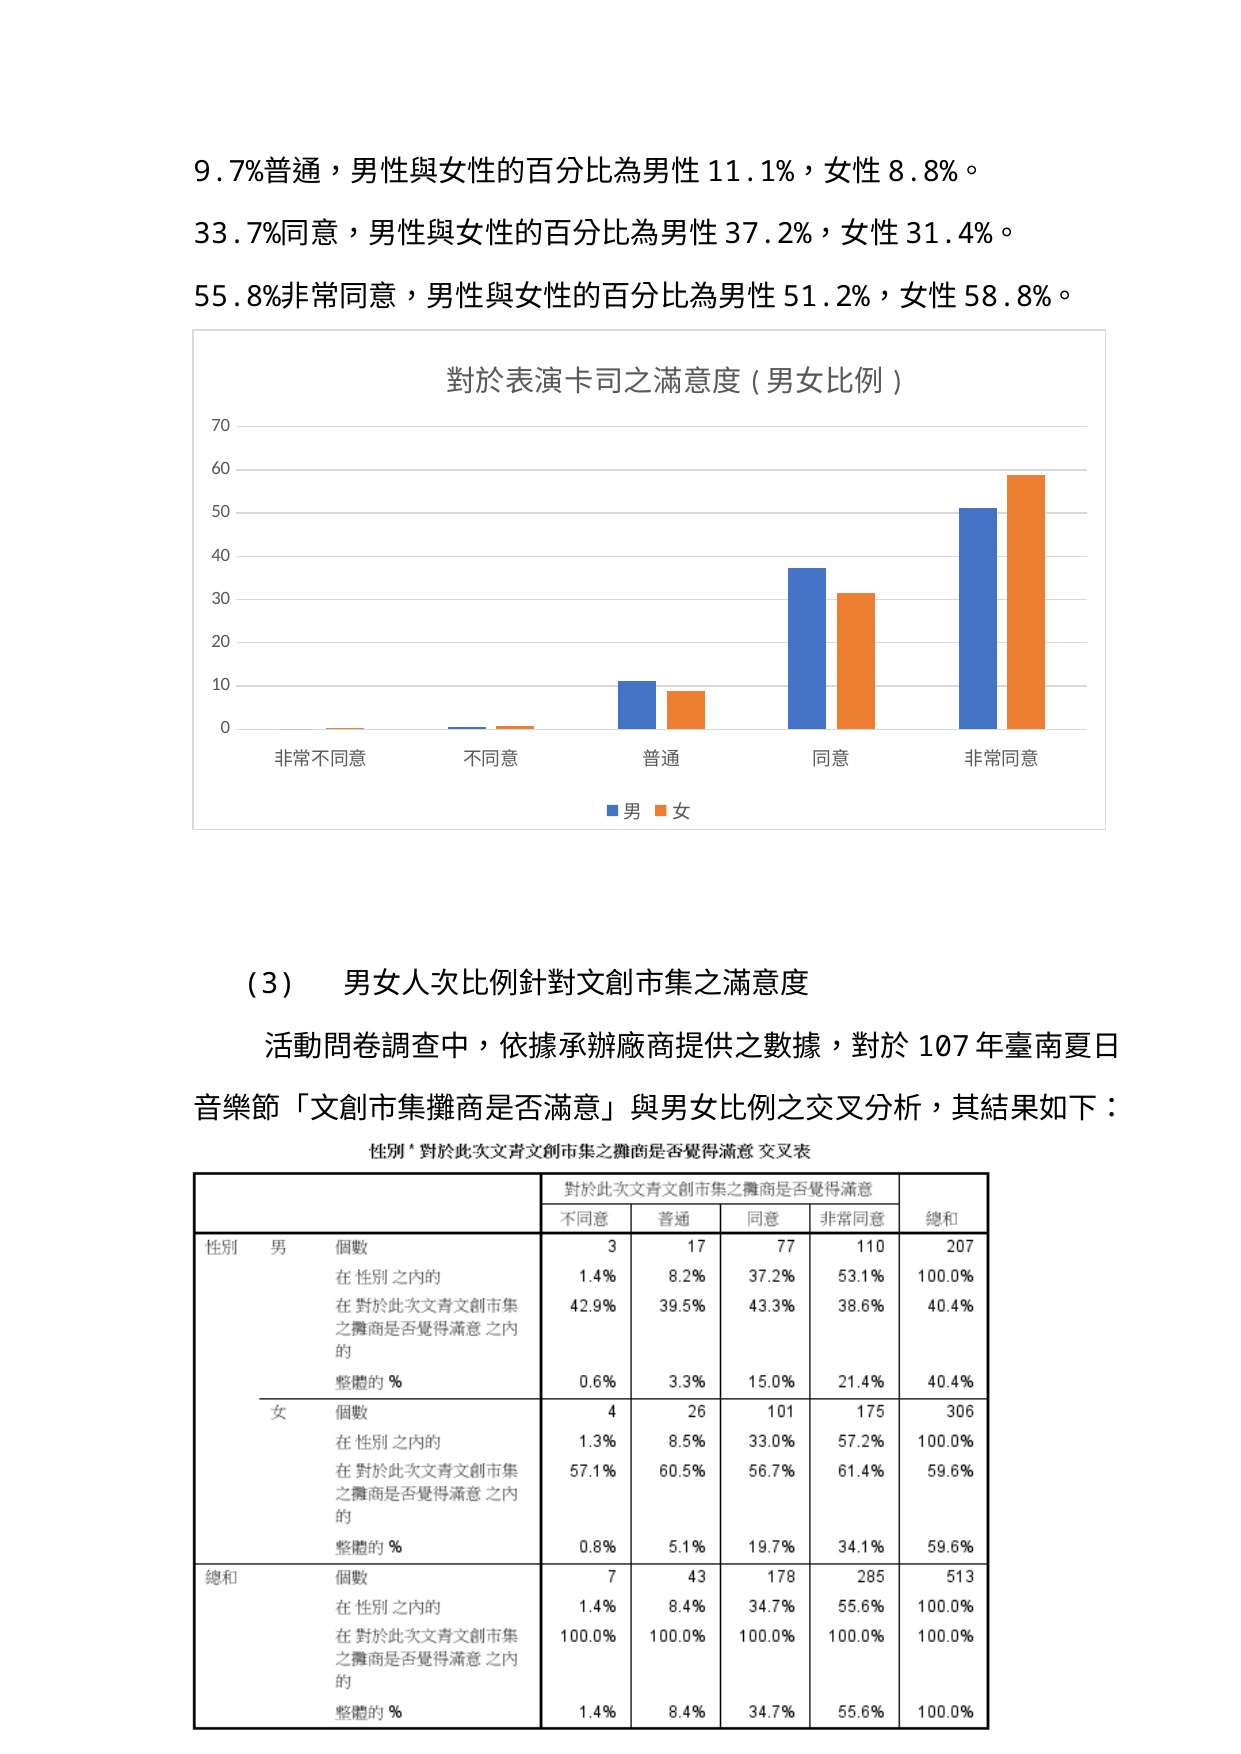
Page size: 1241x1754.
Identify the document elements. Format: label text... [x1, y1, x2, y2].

text 9.7%普通，男性與女性的百分比為男性11.1%，女性8.8%。 [193, 127, 1122, 189]
text 33.7%同意，男性與女性的百分比為男性37.2%，女性31.4%。 [193, 189, 1122, 252]
list 男女人次比例針對文創市集之滿意度 [243, 939, 1122, 1002]
text 55.8%非常同意，男性與女性的百分比為男性51.2%，女性58.8%。 [193, 252, 1122, 314]
text 活動問卷調查中，依據承辦廠商提供之數據，對於107年臺南夏日音樂節「文創市集攤商是否滿意」與男女比例之交叉分析，其結果如下： [193, 1002, 1122, 1127]
